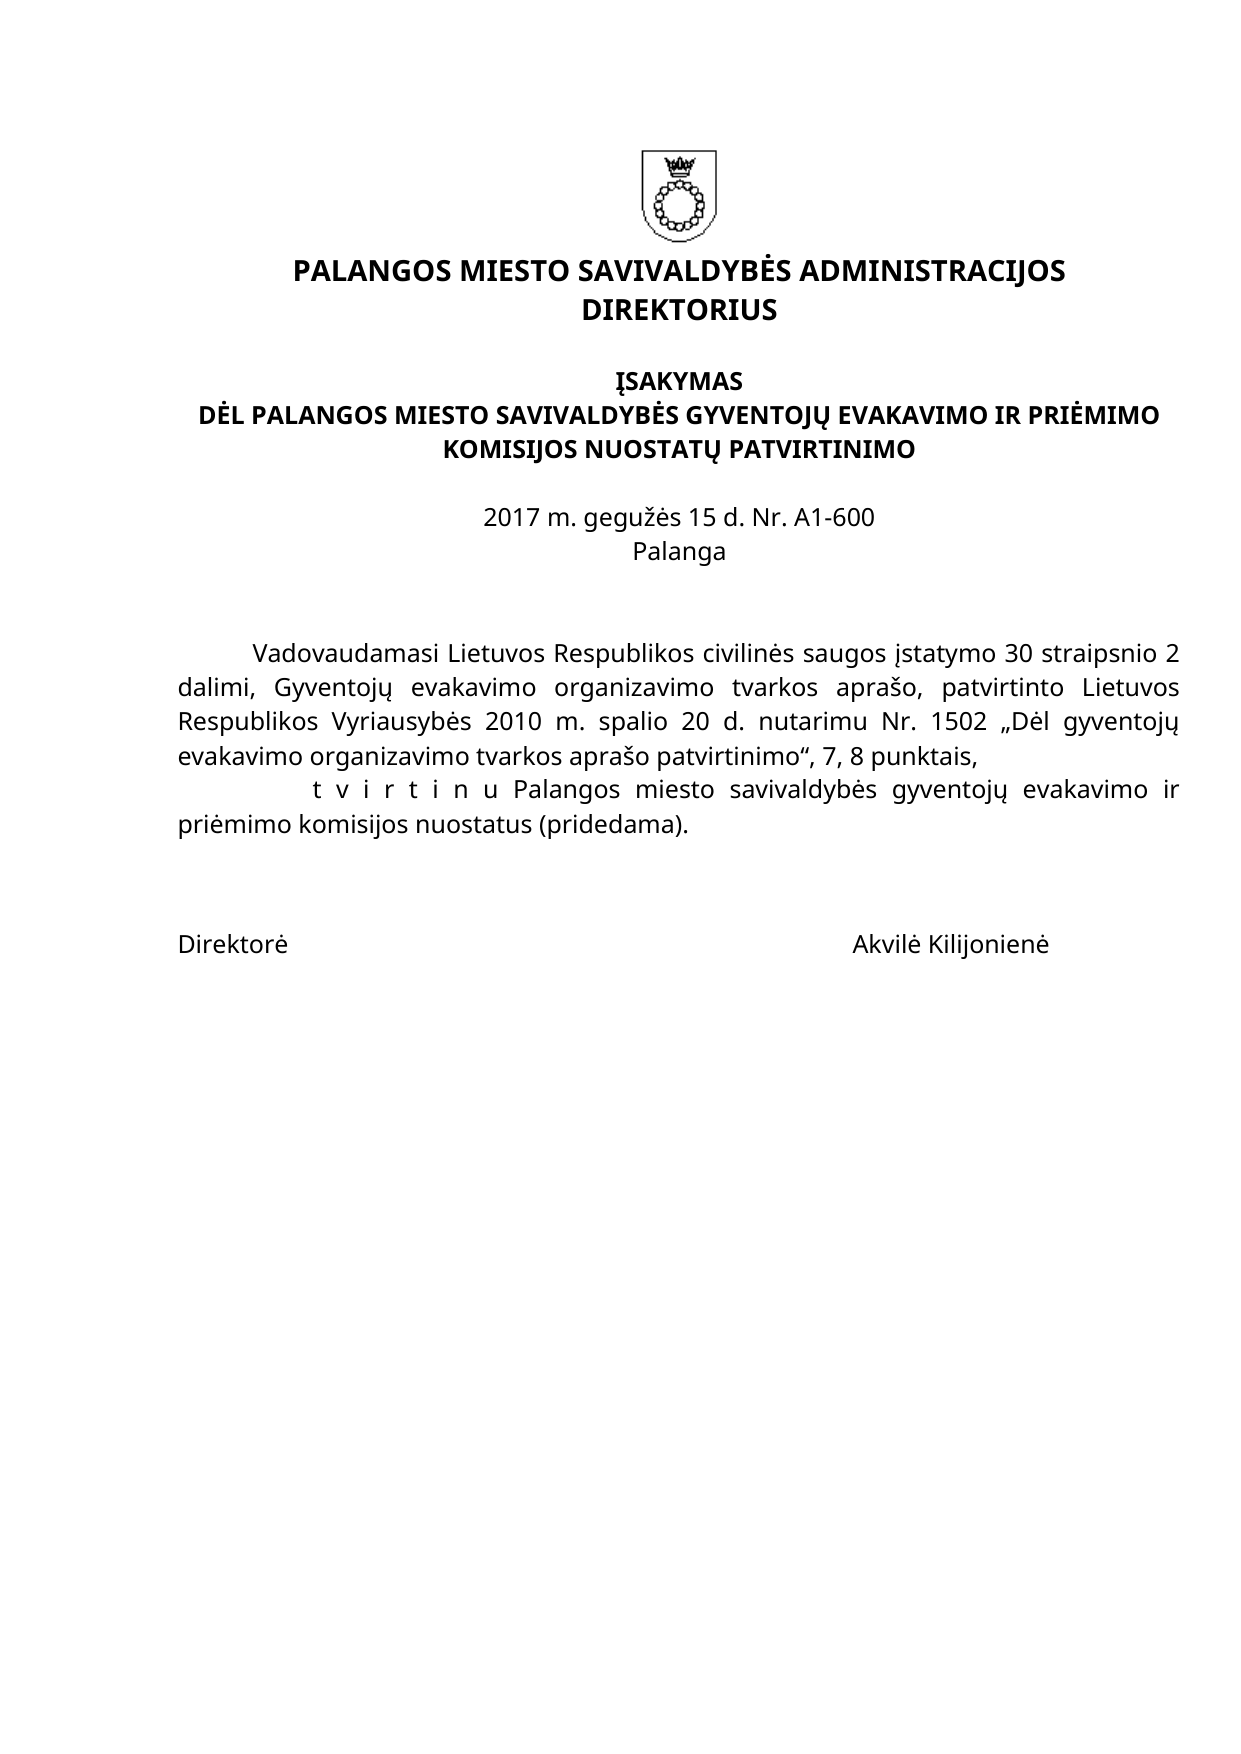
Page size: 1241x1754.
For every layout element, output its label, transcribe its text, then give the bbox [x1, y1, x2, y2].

text Direktorė Akvilė Kilijonienė [177, 927, 1181, 961]
text 2017 m. gegužės 15 d. Nr. A1-600 [177, 500, 1181, 534]
text Palanga [177, 534, 1181, 568]
text Vadovaudamasi Lietuvos Respublikos civilinės saugos įstatymo 30 straipsnio 2 dalimi, Gyventojų evakavimo organizavimo tvarkos aprašo, patvirtinto Lietuvos Respublikos Vyriausybės 2010 m. spalio 20 d. nutarimu Nr. 1502 „Dėl gyventojų evakavimo organizavimo tvarkos aprašo patvirtinimo“, 7, 8 punktais, [177, 636, 1181, 772]
text DIREKTORIUS [177, 290, 1181, 329]
text t v i r t i n u Palangos miesto savivaldybės gyventojų evakavimo ir priėmimo komisijos nuostatus (pridedama). [177, 772, 1181, 840]
text ĮSAKYMAS [177, 363, 1181, 397]
text DĖL PALANGOS MIESTO SAVIVALDYBĖS GYVENTOJŲ EVAKAVIMO IR PRIĖMIMO KOMISIJOS NUOSTATŲ PATVIRTINIMO [177, 397, 1181, 466]
text PALANGOS MIESTO SAVIVALDYBĖS ADMINISTRACIJOS [177, 250, 1181, 290]
